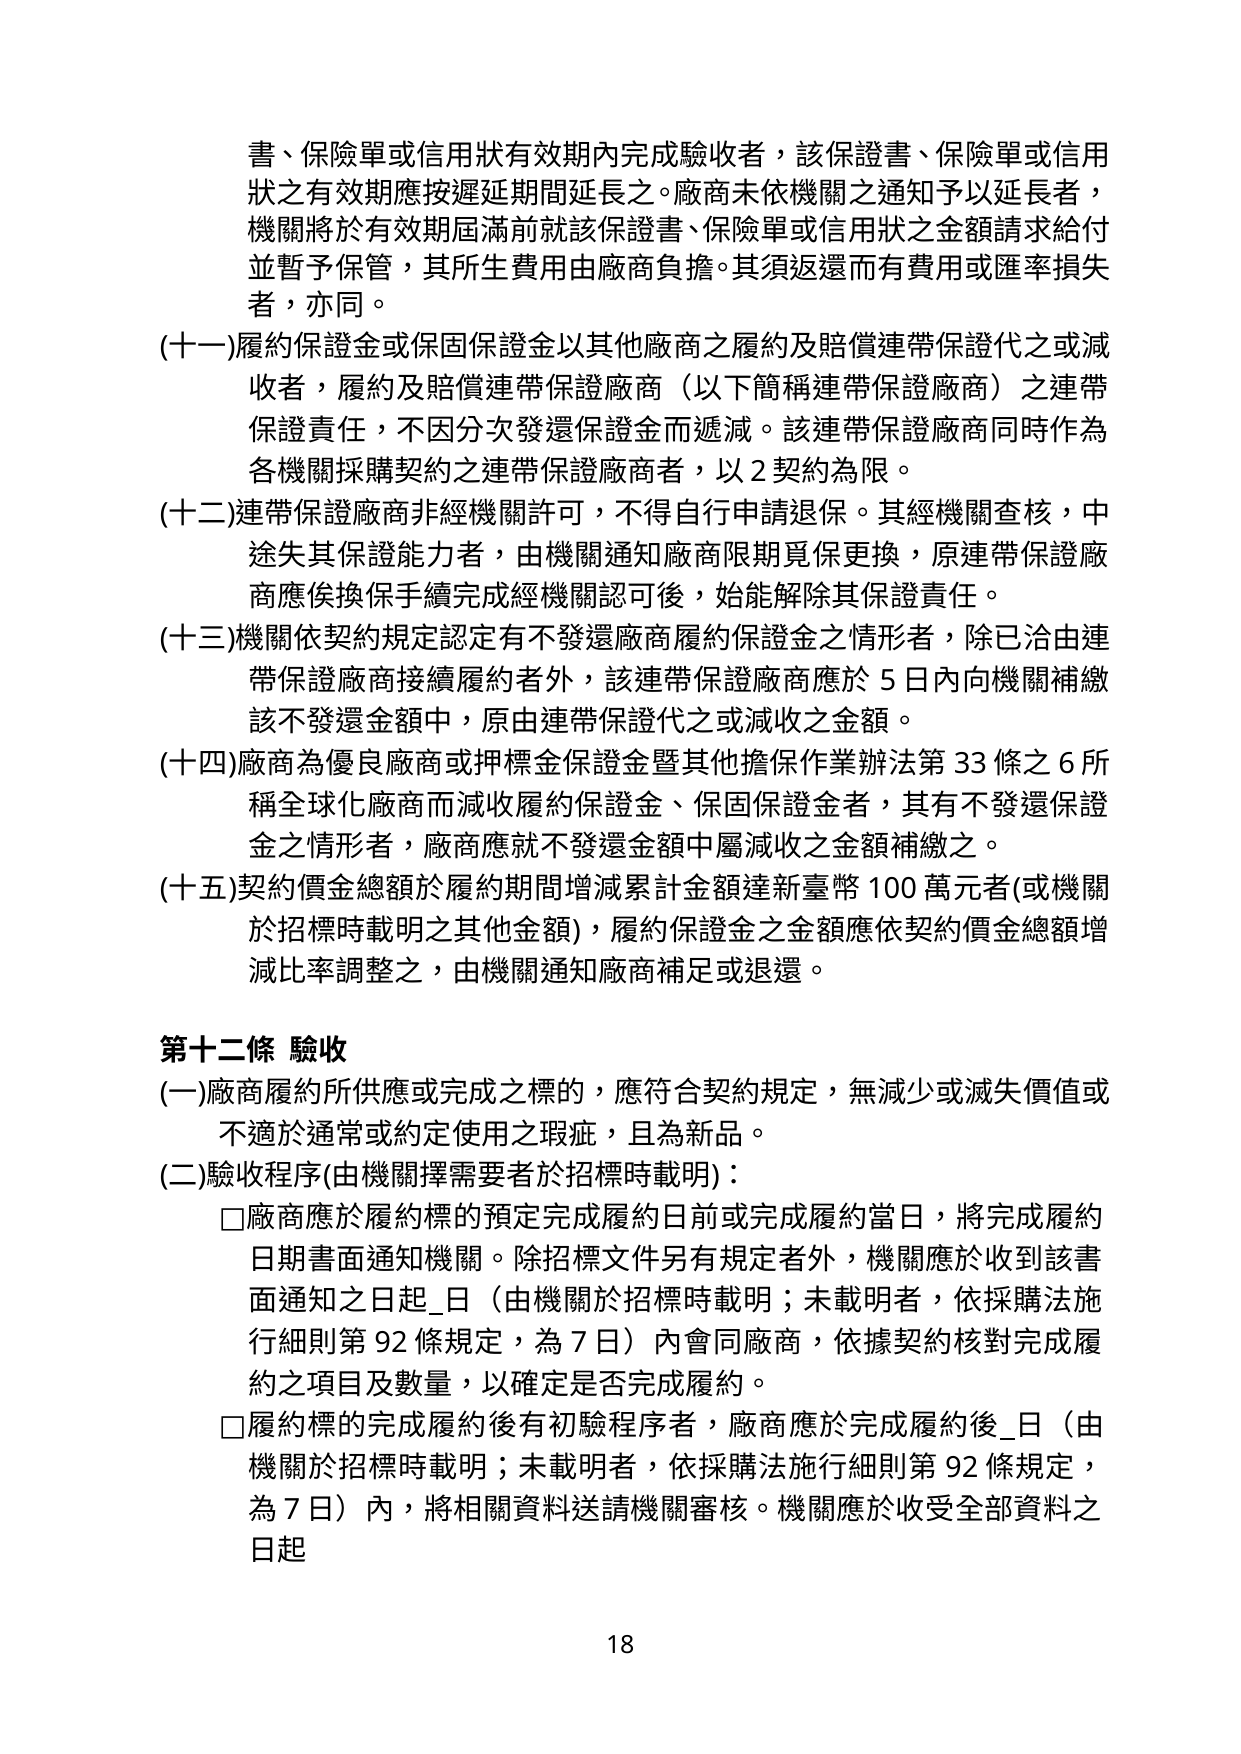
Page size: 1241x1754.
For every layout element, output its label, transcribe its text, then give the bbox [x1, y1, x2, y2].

text (十一)履約保證金或保固保證金以其他廠商之履約及賠償連帶保證代之或減收者，履約及賠償連帶保證廠商（以下簡稱連帶保證廠商）之連帶保證責任，不因分次發還保證金而遞減。該連帶保證廠商同時作為各機關採購契約之連帶保證廠商者，以2契約為限。 [159, 323, 1110, 490]
text (一)廠商履約所供應或完成之標的，應符合契約規定，無減少或滅失價值或不適於通常或約定使用之瑕疵，且為新品。 [159, 1069, 1110, 1152]
text □廠商應於履約標的預定完成履約日前或完成履約當日，將完成履約日期書面通知機關。除招標文件另有規定者外，機關應於收到該書面通知之日起 日（由機關於招標時載明；未載明者，依採購法施行細則第92條規定，為7日）內會同廠商，依據契約核對完成履約之項目及數量，以確定是否完成履約。 [218, 1194, 1104, 1402]
text (二)驗收程序(由機關擇需要者於招標時載明)： [159, 1152, 1110, 1194]
text 書、保險單或信用狀有效期內完成驗收者，該保證書、保險單或信用狀之有效期應按遲延期間延長之。廠商未依機關之通知予以延長者，機關將於有效期屆滿前就該保證書、保險單或信用狀之金額請求給付並暫予保管，其所生費用由廠商負擔。其須返還而有費用或匯率損失者，亦同。 [247, 136, 1110, 323]
text (十四)廠商為優良廠商或押標金保證金暨其他擔保作業辦法第33條之6所稱全球化廠商而減收履約保證金、保固保證金者，其有不發還保證金之情形者，廠商應就不發還金額中屬減收之金額補繳之。 [159, 740, 1110, 865]
text (十五)契約價金總額於履約期間增減累計金額達新臺幣100萬元者(或機關於招標時載明之其他金額)，履約保證金之金額應依契約價金總額增減比率調整之，由機關通知廠商補足或退還。 [159, 865, 1110, 990]
text 第十二條 驗收 [130, 1027, 1110, 1069]
text (十二)連帶保證廠商非經機關許可，不得自行申請退保。其經機關查核，中途失其保證能力者，由機關通知廠商限期覓保更換，原連帶保證廠商應俟換保手續完成經機關認可後，始能解除其保證責任。 [159, 490, 1110, 615]
text (十三)機關依契約規定認定有不發還廠商履約保證金之情形者，除已洽由連帶保證廠商接續履約者外，該連帶保證廠商應於5日內向機關補繳該不發還金額中，原由連帶保證代之或減收之金額。 [159, 615, 1110, 740]
text □履約標的完成履約後有初驗程序者，廠商應於完成履約後 日（由機關於招標時載明；未載明者，依採購法施行細則第92條規定，為7日）內，將相關資料送請機關審核。機關應於收受全部資料之日起 [218, 1402, 1104, 1569]
